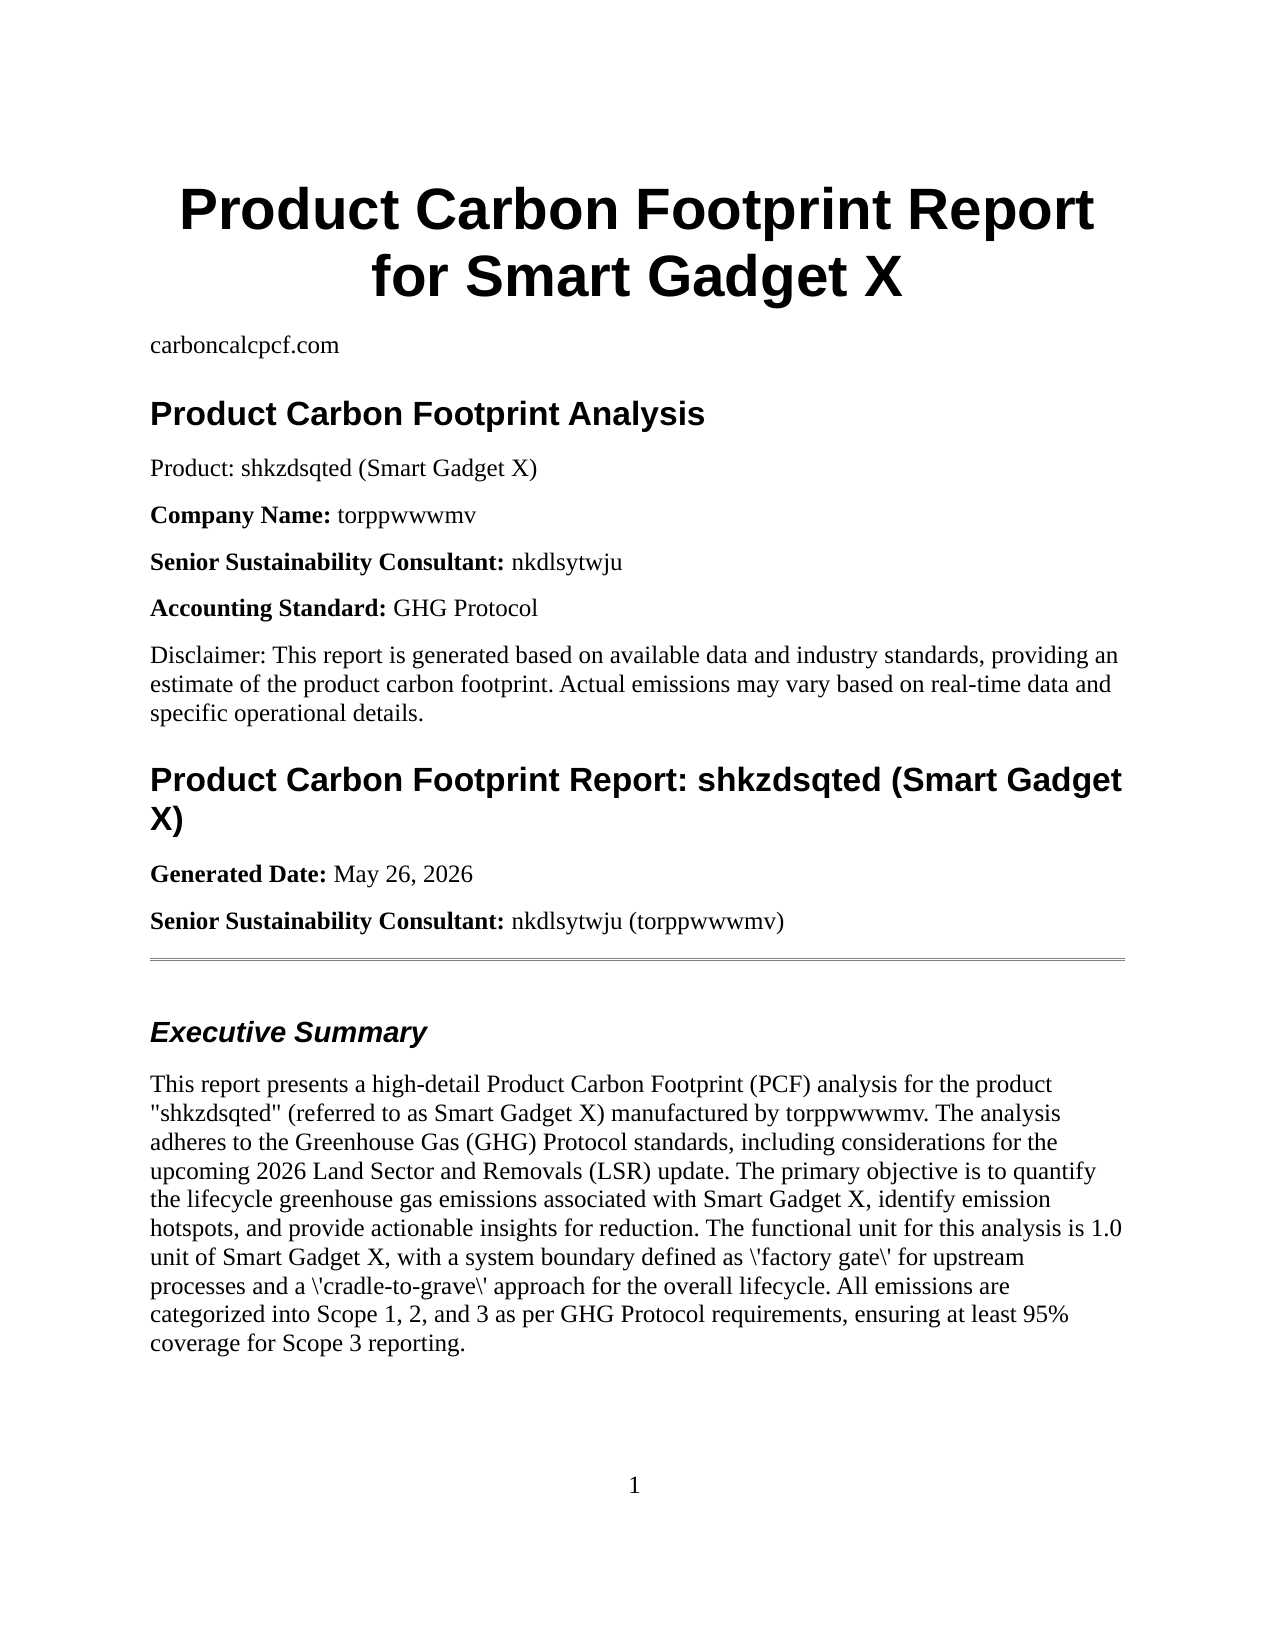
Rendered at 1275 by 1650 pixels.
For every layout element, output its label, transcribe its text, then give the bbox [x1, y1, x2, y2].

text Company Name: torppwwwmv [150, 500, 1125, 529]
text Product: shkzdsqted (Smart Gadget X) [150, 453, 1125, 482]
subtitle Executive Summary [150, 1014, 1125, 1048]
subtitle Product Carbon Footprint Analysis [150, 393, 1125, 432]
text carboncalcpcf.com [150, 331, 1125, 359]
text Disclaimer: This report is generated based on available data and industry standards, providing an estimate of the product carbon footprint. Actual emissions may vary based on real-time data and specific operational details. [150, 640, 1125, 726]
text Accounting Standard: GHG Protocol [150, 593, 1125, 622]
title Product Carbon Footprint Report for Smart Gadget X [150, 175, 1125, 309]
text Senior Sustainability Consultant: nkdlsytwju (torppwwwmv) [150, 906, 1125, 934]
text Generated Date: May 26, 2026 [150, 859, 1125, 888]
text Senior Sustainability Consultant: nkdlsytwju [150, 547, 1125, 576]
text This report presents a high-detail Product Carbon Footprint (PCF) analysis for the product "shkzdsqted" (referred to as Smart Gadget X) manufactured by torppwwwmv. The analysis adheres to the Greenhouse Gas (GHG) Protocol standards, including considerations for the upcoming 2026 Land Sector and Removals (LSR) update. The primary objective is to quantify the lifecycle greenhouse gas emissions associated with Smart Gadget X, identify emission hotspots, and provide actionable insights for reduction. The functional unit for this analysis is 1.0 unit of Smart Gadget X, with a system boundary defined as \'factory gate\' for upstream processes and a \'cradle-to-grave\' approach for the overall lifecycle. All emissions are categorized into Scope 1, 2, and 3 as per GHG Protocol requirements, ensuring at least 95% coverage for Scope 3 reporting. [150, 1069, 1125, 1357]
subtitle Product Carbon Footprint Report: shkzdsqted (Smart Gadget X) [150, 760, 1125, 838]
